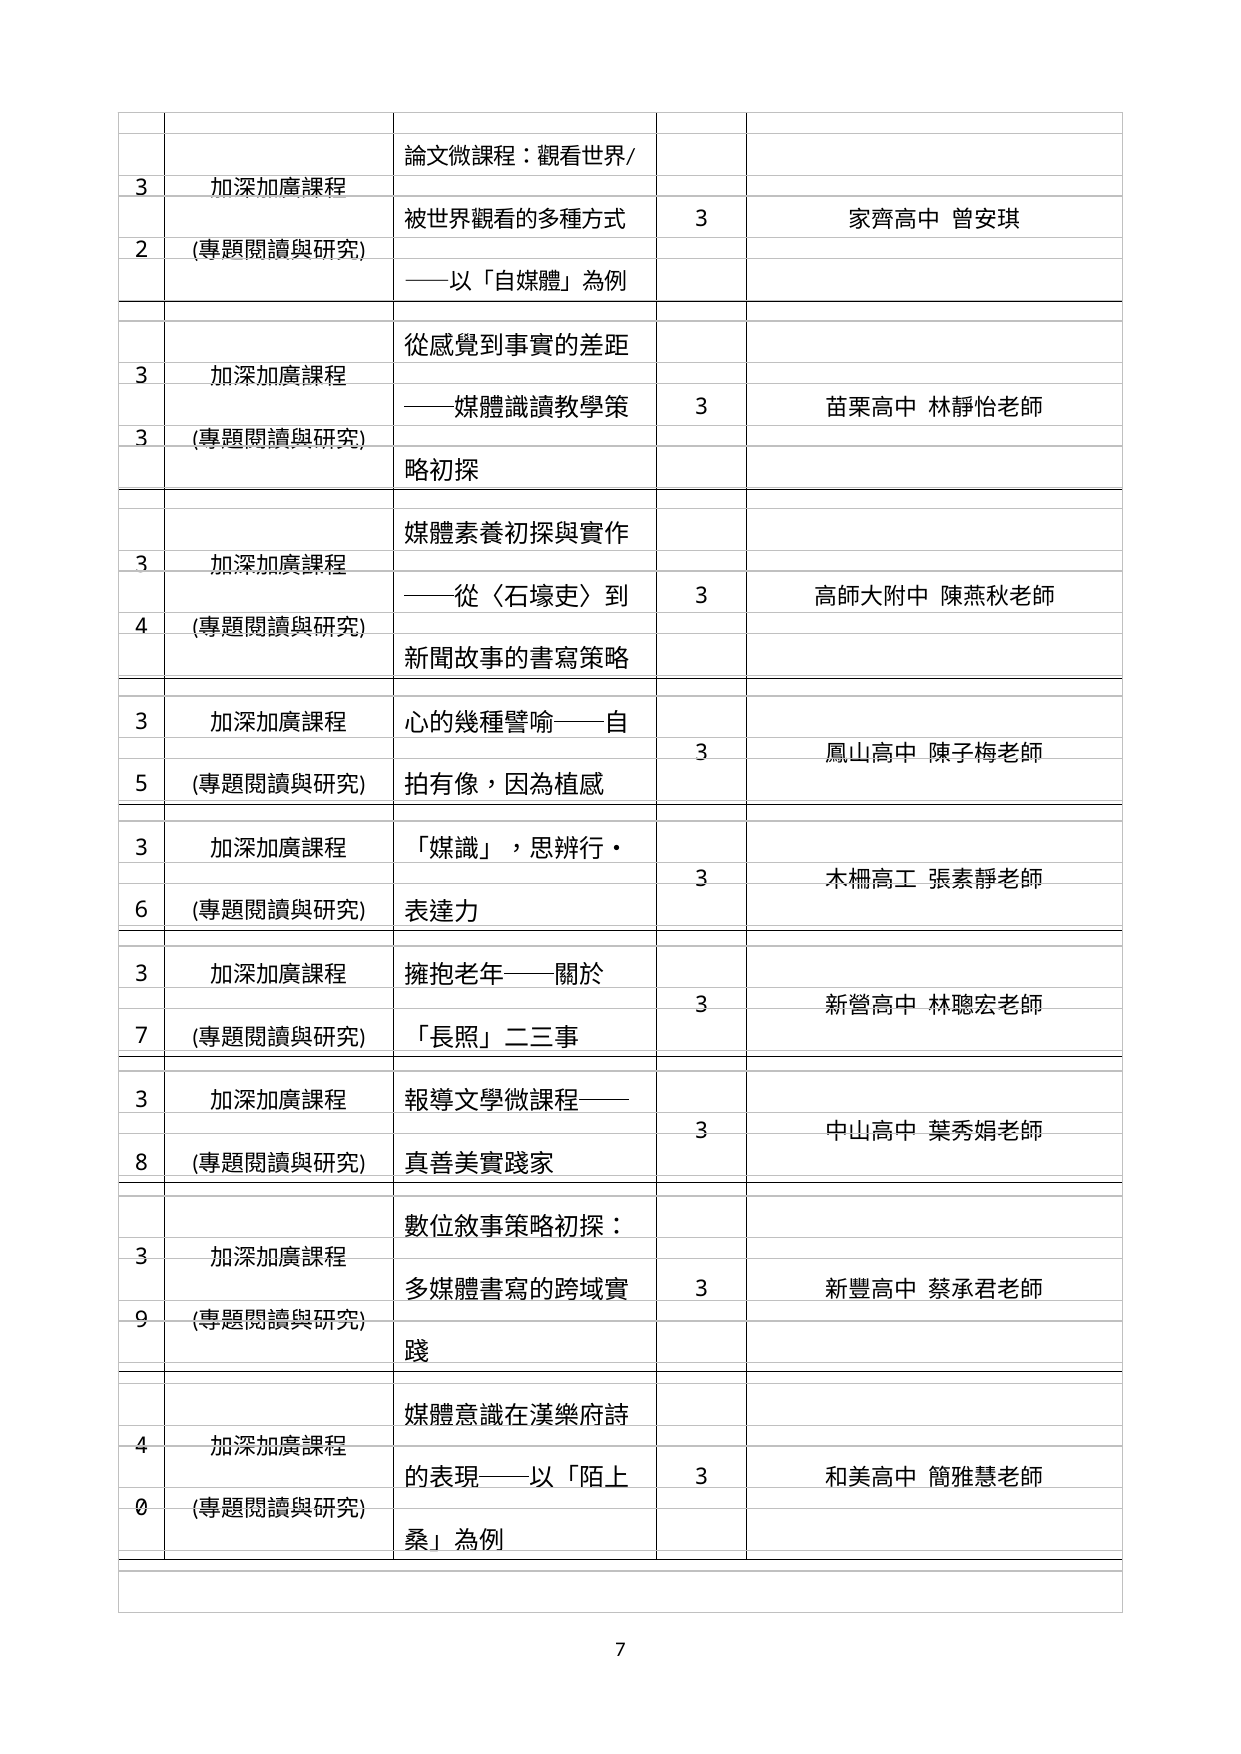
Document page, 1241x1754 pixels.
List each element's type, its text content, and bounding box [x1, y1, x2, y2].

table_cell [657, 302, 746, 320]
table_cell 木柵高工 張素靜老師 [747, 926, 1122, 930]
table_cell 媒體意識在漢樂府詩 [394, 1384, 656, 1425]
table_cell [165, 1051, 393, 1056]
table_cell [394, 1051, 656, 1056]
table_cell (專題閱讀與研究) [165, 1009, 393, 1050]
table_cell [165, 863, 393, 883]
table_cell [747, 1509, 1122, 1550]
table_cell [394, 490, 656, 508]
table_cell 新營高中 林聰宏老師 [747, 1051, 1122, 1056]
table_cell [394, 426, 656, 445]
table_cell [657, 113, 746, 133]
table_cell [657, 1183, 746, 1195]
table_cell [747, 613, 1122, 633]
table_cell [119, 679, 164, 695]
table_cell 高師大附中 陳燕秋老師 [747, 572, 1122, 612]
table_cell [657, 238, 746, 258]
table_cell [657, 1322, 746, 1362]
table_cell [394, 113, 656, 133]
table_cell 3 [657, 384, 746, 425]
table_cell [394, 1176, 656, 1182]
table_cell 33 [119, 447, 164, 487]
table_cell 34 [119, 572, 164, 612]
table_cell [165, 679, 393, 695]
table_cell [657, 1426, 746, 1445]
table_cell [747, 1426, 1122, 1445]
table_cell 加深加廣課程 (專題閱讀與研究) [165, 1488, 393, 1508]
table_cell [119, 1176, 164, 1182]
table_cell [657, 259, 746, 300]
table_cell 3 [119, 947, 164, 987]
table_cell 加深加廣課程 (專題閱讀與研究) [165, 384, 393, 425]
table_cell 加深加廣課程 (專題閱讀與研究) [165, 1509, 393, 1550]
table_cell 加深加廣課程 (專題閱讀與研究) [165, 1551, 393, 1559]
table_cell 新營高中 林聰宏老師 [747, 988, 1122, 1008]
table_cell 加深加廣課程 (專題閱讀與研究) [165, 134, 393, 175]
table_cell [657, 1301, 746, 1320]
table_cell 40 [119, 1372, 164, 1383]
table_cell 34 [119, 634, 164, 675]
table_cell 桑」為例 [394, 1509, 656, 1550]
table_cell [119, 1051, 164, 1056]
table_cell 加深加廣課程 [165, 947, 393, 987]
table_cell [657, 1197, 746, 1237]
table_cell 3 [657, 947, 746, 987]
table_cell [657, 426, 746, 445]
table_cell 3 [657, 1176, 746, 1182]
table_cell 從感覺到事實的差距 [394, 322, 656, 362]
table_cell [747, 302, 1122, 320]
table_cell [657, 1363, 746, 1371]
table_cell [119, 197, 164, 237]
table_cell 加深加廣課程 (專題閱讀與研究) [165, 322, 393, 362]
table_cell [165, 738, 393, 758]
table_cell [747, 426, 1122, 445]
table_cell 加深加廣課程 [165, 822, 393, 862]
table_cell 2 [119, 238, 164, 258]
table_cell 加深加廣課程 (專題閱讀與研究) [165, 1259, 393, 1300]
table_cell 加深加廣課程 [165, 697, 393, 737]
table_cell [657, 1509, 746, 1550]
table_cell [394, 679, 656, 695]
table_cell 40 [119, 1384, 164, 1425]
table_cell 加深加廣課程 (專題閱讀與研究) [165, 238, 393, 258]
table_cell 報導文學微課程── [394, 1072, 656, 1112]
table_cell [394, 302, 656, 320]
table_cell [657, 134, 746, 175]
table_cell [119, 805, 164, 820]
table_cell [747, 322, 1122, 362]
table_cell ──媒體識讀教學策 [394, 384, 656, 425]
table_cell 加深加廣課程 (專題閱讀與研究) [165, 363, 393, 383]
table_cell 加深加廣課程 (專題閱讀與研究) [165, 302, 393, 320]
table_cell 加深加廣課程 (專題閱讀與研究) [165, 197, 393, 237]
table_cell [119, 1057, 164, 1070]
table_cell 3 [657, 988, 746, 1008]
table_cell 33 [119, 302, 164, 320]
table_cell [119, 988, 164, 1008]
table_cell [394, 1551, 656, 1559]
table_cell [747, 1197, 1122, 1237]
table_cell [747, 134, 1122, 175]
table_cell 加深加廣課程 [165, 1072, 393, 1112]
table_cell [165, 805, 393, 820]
table_cell 加深加廣課程 (專題閱讀與研究) [165, 1372, 393, 1383]
table_cell 3 [657, 679, 746, 695]
table_cell [394, 1372, 656, 1383]
table_cell 39 [119, 1363, 164, 1371]
table_cell [747, 1183, 1122, 1195]
table_cell (專題閱讀與研究) [165, 1134, 393, 1175]
table_cell 34 [119, 551, 164, 570]
table_cell 3 [657, 926, 746, 930]
table_cell 中山高中 葉秀娟老師 [747, 1072, 1122, 1112]
table_cell 6 [119, 884, 164, 925]
table_cell [657, 363, 746, 383]
table_cell ——以「自媒體」為例 [394, 259, 656, 300]
table_cell 加深加廣課程 (專題閱讀與研究) [165, 572, 393, 612]
table_cell 鳳山高中 陳子梅老師 [747, 759, 1122, 800]
table_cell [165, 988, 393, 1008]
table_cell 3 [657, 697, 746, 737]
table_cell 33 [119, 322, 164, 362]
table_cell [657, 490, 746, 508]
table_cell [394, 988, 656, 1008]
table_cell [394, 1238, 656, 1258]
table_cell 加深加廣課程 (專題閱讀與研究) [165, 426, 393, 445]
table_cell 木柵高工 張素靜老師 [747, 884, 1122, 925]
table_cell [394, 238, 656, 258]
table_cell 3 [657, 1113, 746, 1133]
table_cell 40 [119, 1447, 164, 1487]
table_cell [394, 863, 656, 883]
table_cell 木柵高工 張素靜老師 [747, 822, 1122, 862]
table_cell [657, 551, 746, 570]
table_cell 34 [119, 613, 164, 633]
table_cell 鳳山高中 陳子梅老師 [747, 679, 1122, 695]
table_cell ──從〈石壕吏〉到 [394, 572, 656, 612]
table_cell 39 [119, 1322, 164, 1362]
table_cell 木柵高工 張素靜老師 [747, 863, 1122, 883]
table_cell [657, 509, 746, 550]
table_cell 苗栗高中 林靜怡老師 [747, 384, 1122, 425]
table_cell [747, 490, 1122, 508]
table_cell 39 [137, 1312, 144, 1319]
table_cell 加深加廣課程 (專題閱讀與研究) [165, 1384, 393, 1425]
table_cell [394, 1057, 656, 1070]
table_cell [394, 1113, 656, 1133]
table_cell 論文微課程：觀看世界/ [394, 134, 656, 175]
table_cell 加深加廣課程 (專題閱讀與研究) [165, 1363, 393, 1371]
table_cell [394, 1488, 656, 1508]
table_cell 8 [119, 1134, 164, 1175]
table_cell 中山高中 葉秀娟老師 [747, 1176, 1122, 1182]
table_cell 39 [119, 1197, 164, 1237]
table_cell 新營高中 林聰宏老師 [747, 1009, 1122, 1050]
table_cell [394, 1183, 656, 1195]
table_cell 加深加廣課程 (專題閱讀與研究) [165, 1197, 393, 1237]
table_cell 新豐高中 蔡承君老師 [747, 1259, 1122, 1300]
table_cell [394, 613, 656, 633]
table_cell 33 [119, 426, 164, 445]
table_cell [394, 931, 656, 945]
table_cell [747, 363, 1122, 383]
table_cell 3 [657, 1009, 746, 1050]
table_cell 3 [657, 738, 746, 758]
table_cell 鳳山高中 陳子梅老師 [747, 697, 1122, 737]
table_cell [394, 1301, 656, 1320]
table_cell 33 [119, 363, 164, 383]
table_cell 40 [119, 1509, 164, 1550]
table_cell 中山高中 葉秀娟老師 [747, 1113, 1122, 1133]
table_cell 家齊高中 曾安琪 [747, 197, 1122, 237]
table_cell [394, 926, 656, 930]
table_cell [747, 1301, 1122, 1320]
table_cell 加深加廣課程 (專題閱讀與研究) [165, 1447, 393, 1487]
table_cell [747, 1372, 1122, 1383]
table_cell [747, 1363, 1122, 1371]
table_cell 拍有像，因為植感 [394, 759, 656, 800]
table_cell 加深加廣課程 (專題閱讀與研究) [165, 176, 393, 195]
table_cell 3 [657, 197, 746, 237]
table_cell 3 [657, 1057, 746, 1070]
table_cell [119, 931, 164, 945]
table_cell 3 [657, 931, 746, 945]
table_cell 「媒識」，思辨行‧ [394, 822, 656, 862]
table_cell 3 [657, 1259, 746, 1300]
table_cell 3 [119, 697, 164, 737]
table_cell 40 [119, 1426, 164, 1445]
table_cell [165, 931, 393, 945]
table_cell [657, 1238, 746, 1258]
table_cell 加深加廣課程 (專題閱讀與研究) [165, 1301, 393, 1320]
table_cell 加深加廣課程 (專題閱讀與研究) [165, 490, 393, 508]
table_cell 3 [119, 822, 164, 862]
table_cell [657, 447, 746, 487]
table_cell [747, 634, 1122, 675]
table_cell [165, 1176, 393, 1182]
table_cell 鳳山高中 陳子梅老師 [747, 738, 1122, 758]
table_cell 中山高中 葉秀娟老師 [747, 1134, 1122, 1175]
table_cell [747, 1488, 1122, 1508]
table_cell [394, 363, 656, 383]
table_cell 中山高中 葉秀娟老師 [747, 1057, 1122, 1070]
table_cell 踐 [394, 1322, 656, 1362]
table_cell [747, 1322, 1122, 1362]
table_cell 加深加廣課程 (專題閱讀與研究) [165, 551, 393, 570]
table_cell 媒體素養初探與實作 [394, 509, 656, 550]
table_cell 新營高中 林聰宏老師 [747, 947, 1122, 987]
table_cell [119, 926, 164, 930]
table_cell 34 [119, 509, 164, 550]
table_cell [747, 238, 1122, 258]
table_cell [657, 1384, 746, 1425]
table_cell 木柵高工 張素靜老師 [747, 805, 1122, 820]
table_cell [119, 134, 164, 175]
table_cell [747, 176, 1122, 195]
table_cell 3 [657, 863, 746, 883]
table_cell (專題閱讀與研究) [165, 884, 393, 925]
table_cell 擁抱老年──關於 [394, 947, 656, 987]
table_cell 加深加廣課程 (專題閱讀與研究) [165, 509, 393, 550]
table_cell [657, 176, 746, 195]
table_cell 被世界觀看的多種方式 [394, 197, 656, 237]
table_cell [119, 863, 164, 883]
table_cell 加深加廣課程 (專題閱讀與研究) [165, 1426, 393, 1445]
table_cell [657, 322, 746, 362]
table_cell [394, 1426, 656, 1445]
table_cell 3 [657, 1051, 746, 1056]
table_cell 33 [119, 384, 164, 425]
table_cell [119, 1113, 164, 1133]
table_cell [394, 551, 656, 570]
table_cell 3 [657, 759, 746, 800]
table_cell 40 [137, 1500, 143, 1508]
table_cell 加深加廣課程 (專題閱讀與研究) [165, 1238, 393, 1258]
table_cell [394, 176, 656, 195]
table_cell 加深加廣課程 (專題閱讀與研究) [165, 1322, 393, 1362]
table_cell [657, 1488, 746, 1508]
table_cell 34 [137, 621, 142, 629]
table_cell 加深加廣課程 (專題閱讀與研究) [165, 613, 393, 633]
table_cell [165, 926, 393, 930]
table_cell 加深加廣課程 (專題閱讀與研究) [165, 113, 393, 133]
table_cell [657, 1372, 746, 1383]
table_cell [394, 805, 656, 820]
table_cell [119, 113, 164, 133]
table_cell [747, 1551, 1122, 1559]
table_cell 3 [657, 822, 746, 862]
table_cell [747, 509, 1122, 550]
table_cell 5 [119, 759, 164, 800]
table_cell [657, 613, 746, 633]
table_cell 3 [657, 805, 746, 820]
table_cell [747, 551, 1122, 570]
table_cell 新營高中 林聰宏老師 [747, 931, 1122, 945]
table_cell 3 [657, 1134, 746, 1175]
table_cell 34 [119, 490, 164, 508]
table_cell [747, 113, 1122, 133]
table_cell [747, 1384, 1122, 1425]
table_cell [657, 1551, 746, 1559]
table_cell [119, 738, 164, 758]
table_cell [394, 1363, 656, 1371]
table_cell 39 [119, 1238, 164, 1258]
table_cell 39 [119, 1183, 164, 1195]
table_cell [165, 1057, 393, 1070]
table_cell 加深加廣課程 (專題閱讀與研究) [165, 634, 393, 675]
table_cell 39 [119, 1259, 164, 1300]
table_cell 心的幾種譬喻──自 [394, 697, 656, 737]
table_cell 加深加廣課程 (專題閱讀與研究) [165, 259, 393, 300]
table_cell [165, 1113, 393, 1133]
table_cell 3 [657, 572, 746, 612]
table_cell 39 [119, 1301, 164, 1320]
table_cell 3 [657, 1447, 746, 1487]
table_cell 真善美實踐家 [394, 1134, 656, 1175]
table_cell 3 [657, 1072, 746, 1112]
table_cell 40 [119, 1488, 164, 1508]
table_cell 多媒體書寫的跨域實 [394, 1259, 656, 1300]
table_cell 加深加廣課程 (專題閱讀與研究) [165, 1183, 393, 1195]
table_cell 新聞故事的書寫策略 [394, 634, 656, 675]
table_cell 加深加廣課程 (專題閱讀與研究) [165, 447, 393, 487]
table_cell [394, 738, 656, 758]
table_cell 3 [119, 1072, 164, 1112]
table_cell 「長照」二三事 [394, 1009, 656, 1050]
table_cell 的表現──以「陌上 [394, 1447, 656, 1487]
table_cell [747, 259, 1122, 300]
table_cell 3 [657, 884, 746, 925]
table_cell 和美高中 簡雅慧老師 [747, 1447, 1122, 1487]
table_cell 40 [119, 1551, 164, 1559]
table_cell [657, 634, 746, 675]
table_cell 數位敘事策略初探： [394, 1197, 656, 1237]
table_cell [747, 1238, 1122, 1258]
table_cell 3 [119, 176, 164, 195]
table_cell 略初探 [394, 447, 656, 487]
table_cell [119, 259, 164, 300]
table_cell 表達力 [394, 884, 656, 925]
table_cell 7 [119, 1009, 164, 1050]
table_cell [747, 447, 1122, 487]
table_cell (專題閱讀與研究) [165, 759, 393, 800]
